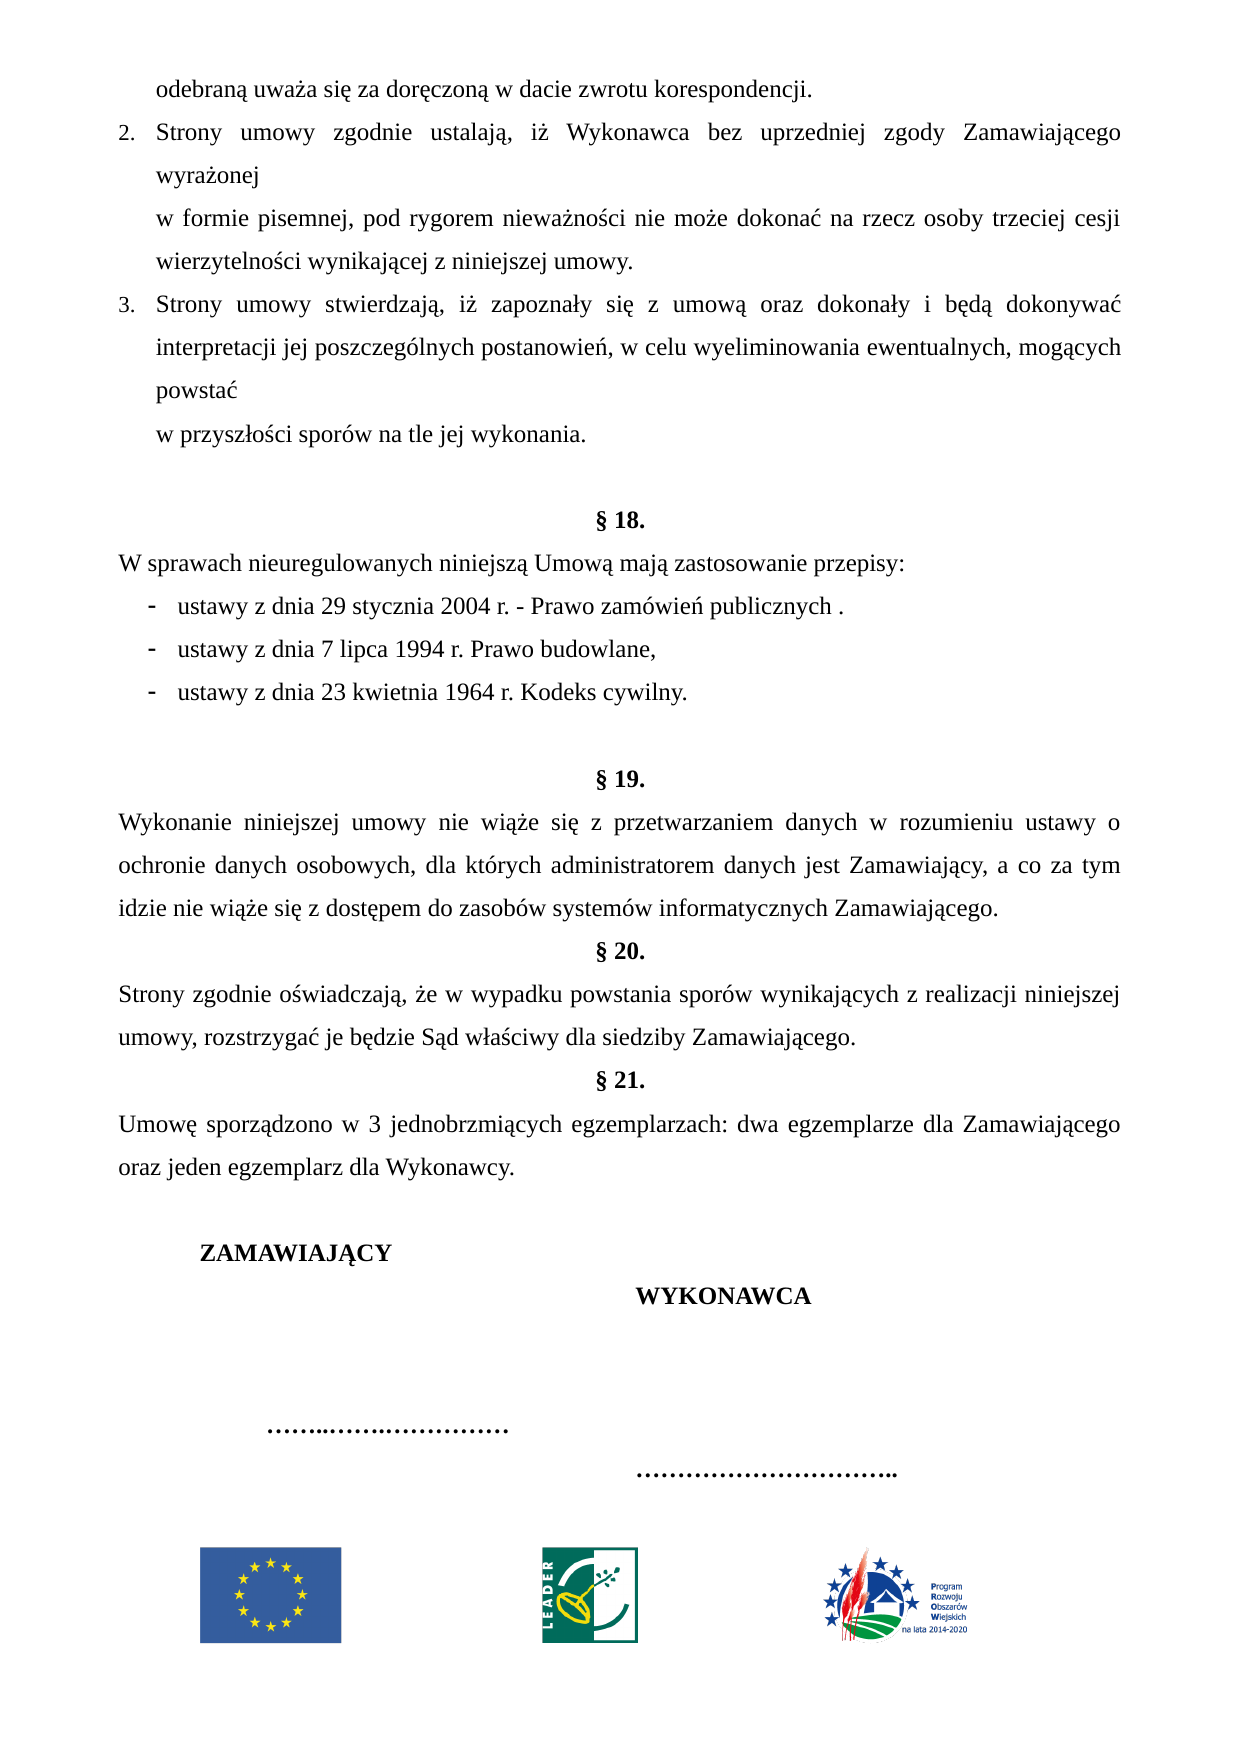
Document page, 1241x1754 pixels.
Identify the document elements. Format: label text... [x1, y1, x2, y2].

text W sprawach nieuregulowanych niniejszą Umową mają zastosowanie przepisy: [118, 548, 1122, 577]
text Strony zgodnie oświadczają, że w wypadku powstania sporów wynikających z realizacji niniejszej umowy, rozstrzygać je będzie Sąd właściwy dla siedziby Zamawiającego. [118, 979, 1122, 1051]
text ……..…….…………… ………………………….. [118, 1411, 1122, 1482]
list ustawy z dnia 7 lipca 1994 r. Prawo budowlane, [148, 634, 1122, 663]
list Strony umowy stwierdzają, iż zapoznały się z umową oraz dokonały i będą dokonywać interpretacji jej poszczególnych postanowień, w celu wyeliminowania ewentualnych, mogących powstać w przyszłości sporów na tle jej wykonania. [118, 289, 1122, 447]
list ustawy z dnia 29 stycznia 2004 r. - Prawo zamówień publicznych . [148, 591, 1122, 620]
text Umowę sporządzono w 3 jednobrzmiących egzemplarzach: dwa egzemplarze dla Zamawiającego oraz jeden egzemplarz dla Wykonawcy. [118, 1109, 1122, 1181]
text § 21. [118, 1066, 1122, 1094]
list odebraną uważa się za doręczoną w dacie zwrotu korespondencji. [118, 74, 1122, 102]
text § 18. [118, 505, 1122, 534]
text § 19. [118, 764, 1122, 792]
text § 20. [118, 936, 1122, 965]
list Strony umowy zgodnie ustalają, iż Wykonawca bez uprzedniej zgody Zamawiającego wyrażonej w formie pisemnej, pod rygorem nieważności nie może dokonać na rzecz osoby trzeciej cesji wierzytelności wynikającej z niniejszej umowy. [118, 117, 1122, 275]
list ustawy z dnia 23 kwietnia 1964 r. Kodeks cywilny. [148, 677, 1122, 706]
text ZAMAWIAJĄCY WYKONAWCA [118, 1238, 1122, 1310]
text Wykonanie niniejszej umowy nie wiąże się z przetwarzaniem danych w rozumieniu ustawy o ochronie danych osobowych, dla których administratorem danych jest Zamawiający, a co za tym idzie nie wiąże się z dostępem do zasobów systemów informatycznych Zamawiającego. [118, 807, 1122, 922]
